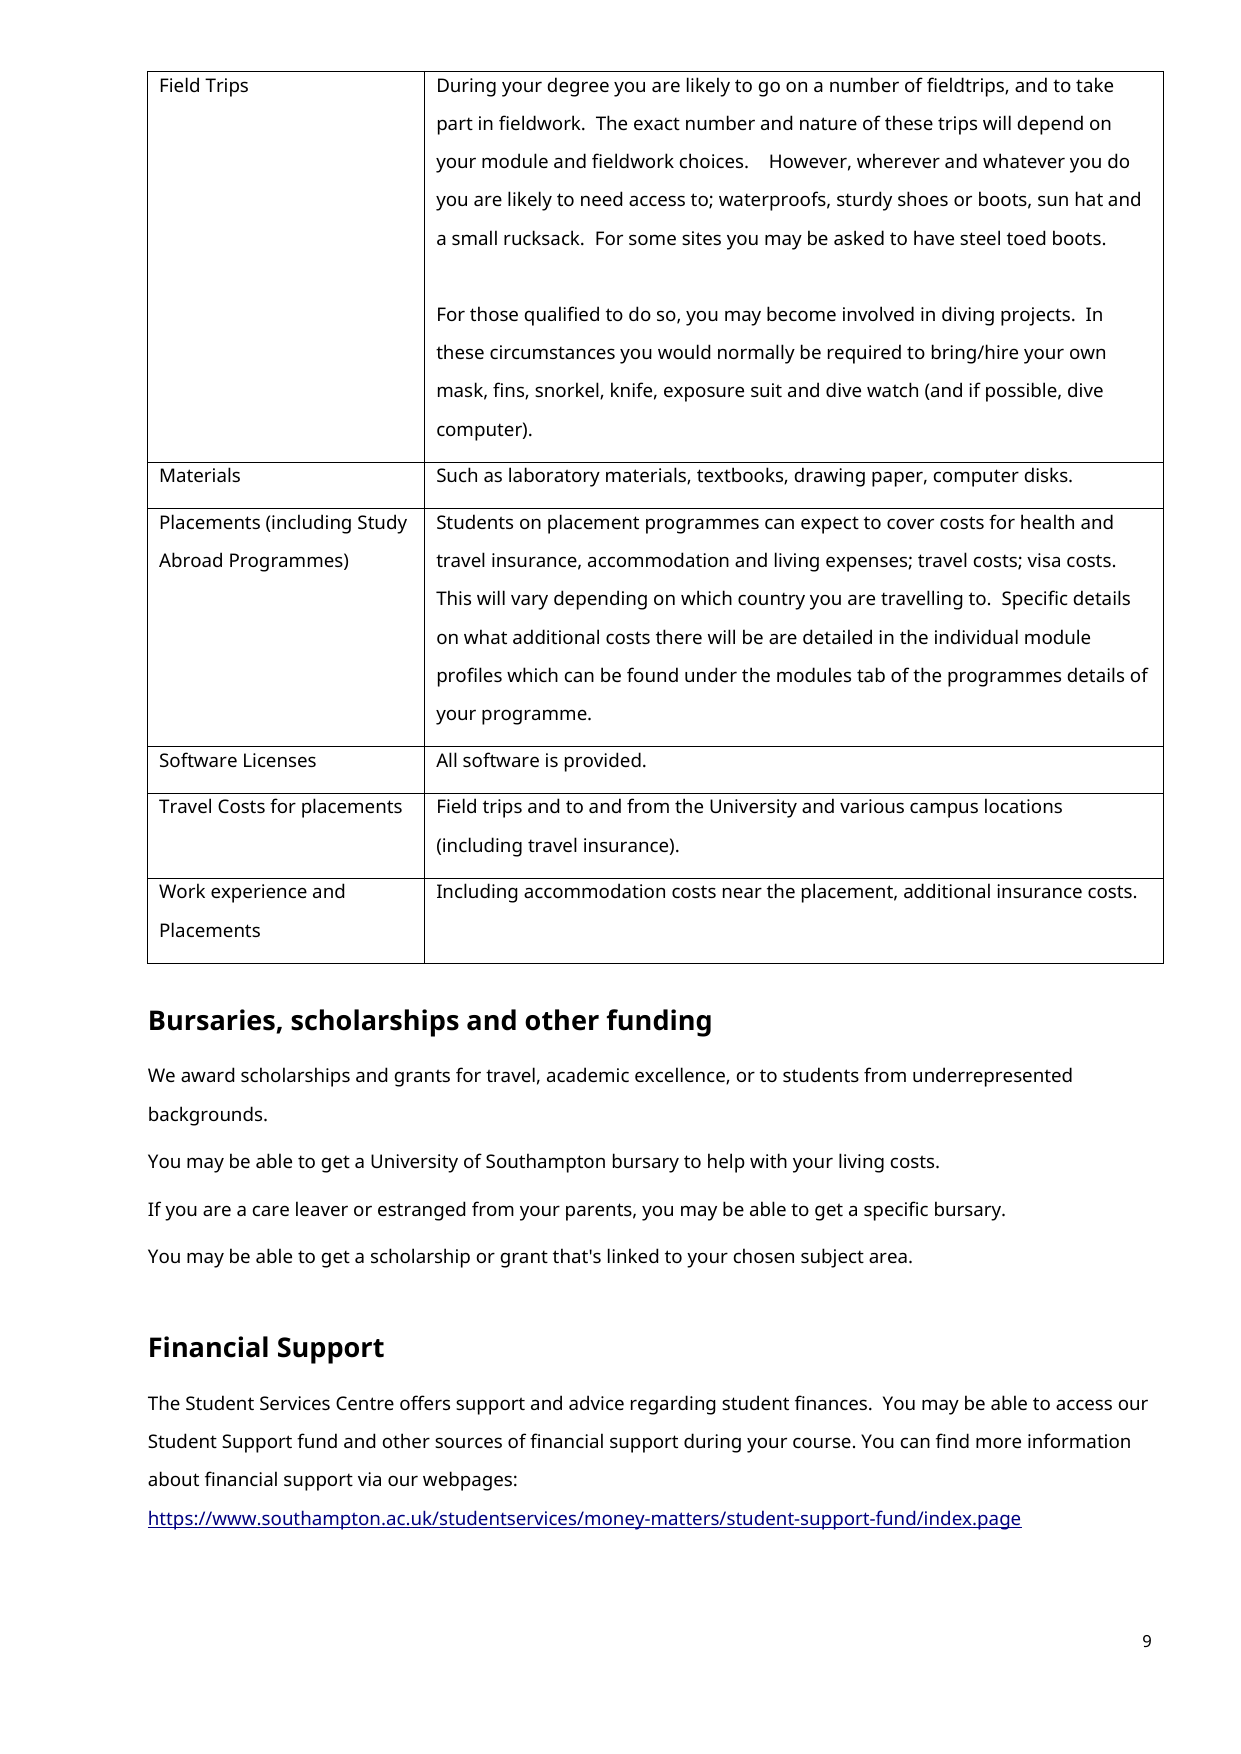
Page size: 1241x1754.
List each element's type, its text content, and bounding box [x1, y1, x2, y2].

table_cell Students on placement programmes can expect to cover costs for health and travel insurance, accommodation and living expenses; travel costs; visa costs. This will vary depending on which country you are travelling to. Specific details on what additional costs there will be are detailed in the individual module profiles which can be found under the modules tab of the programmes details of your programme. [425, 509, 1163, 746]
table_cell Field trips and to and from the University and various campus locations (including travel insurance). [425, 794, 1163, 878]
table_cell Work experience and Placements [148, 879, 424, 962]
table_cell Software Licenses [148, 747, 424, 793]
table_cell Field Trips [148, 72, 424, 462]
table_cell Travel Costs for placements [148, 794, 424, 878]
table_cell Such as laboratory materials, textbooks, drawing paper, computer disks. [425, 463, 1163, 508]
text You may be able to get a University of Southampton bursary to help with your living costs. [148, 1148, 1152, 1174]
table_cell Including accommodation costs near the placement, additional insurance costs. [425, 879, 1163, 962]
text The Student Services Centre offers support and advice regarding student finances. You may be able to access our Student Support fund and other sources of financial support during your course. You can find more information about financial support via our webpages: https://www.southampton.ac.uk/studentservices/money-matters/student-support-fund/index.page [148, 1390, 1152, 1531]
table_cell Materials [148, 463, 424, 508]
text You may be able to get a scholarship or grant that's linked to your chosen subject area. [148, 1244, 1152, 1269]
table_cell During your degree you are likely to go on a number of fieldtrips, and to take part in fieldwork. The exact number and nature of these trips will depend on your module and fieldwork choices. However, wherever and whatever you do you are likely to need access to; waterproofs, sturdy shoes or boots, sun hat and a small rucksack. For some sites you may be asked to have steel toed boots. For those qualified to do so, you may become involved in diving projects. In these circumstances you would normally be required to bring/hire your own mask, fins, snorkel, knife, exposure suit and dive watch (and if possible, dive computer). [425, 72, 1163, 462]
text We award scholarships and grants for travel, academic excellence, or to students from underrepresented backgrounds. [148, 1063, 1152, 1126]
subtitle Bursaries, scholarships and other funding [148, 1001, 1152, 1038]
text If you are a care leaver or estranged from your parents, you may be able to get a specific bursary. [148, 1196, 1152, 1222]
table_cell All software is provided. [425, 747, 1163, 793]
table_cell Placements (including Study Abroad Programmes) [148, 509, 424, 746]
subtitle Financial Support [148, 1329, 1152, 1366]
